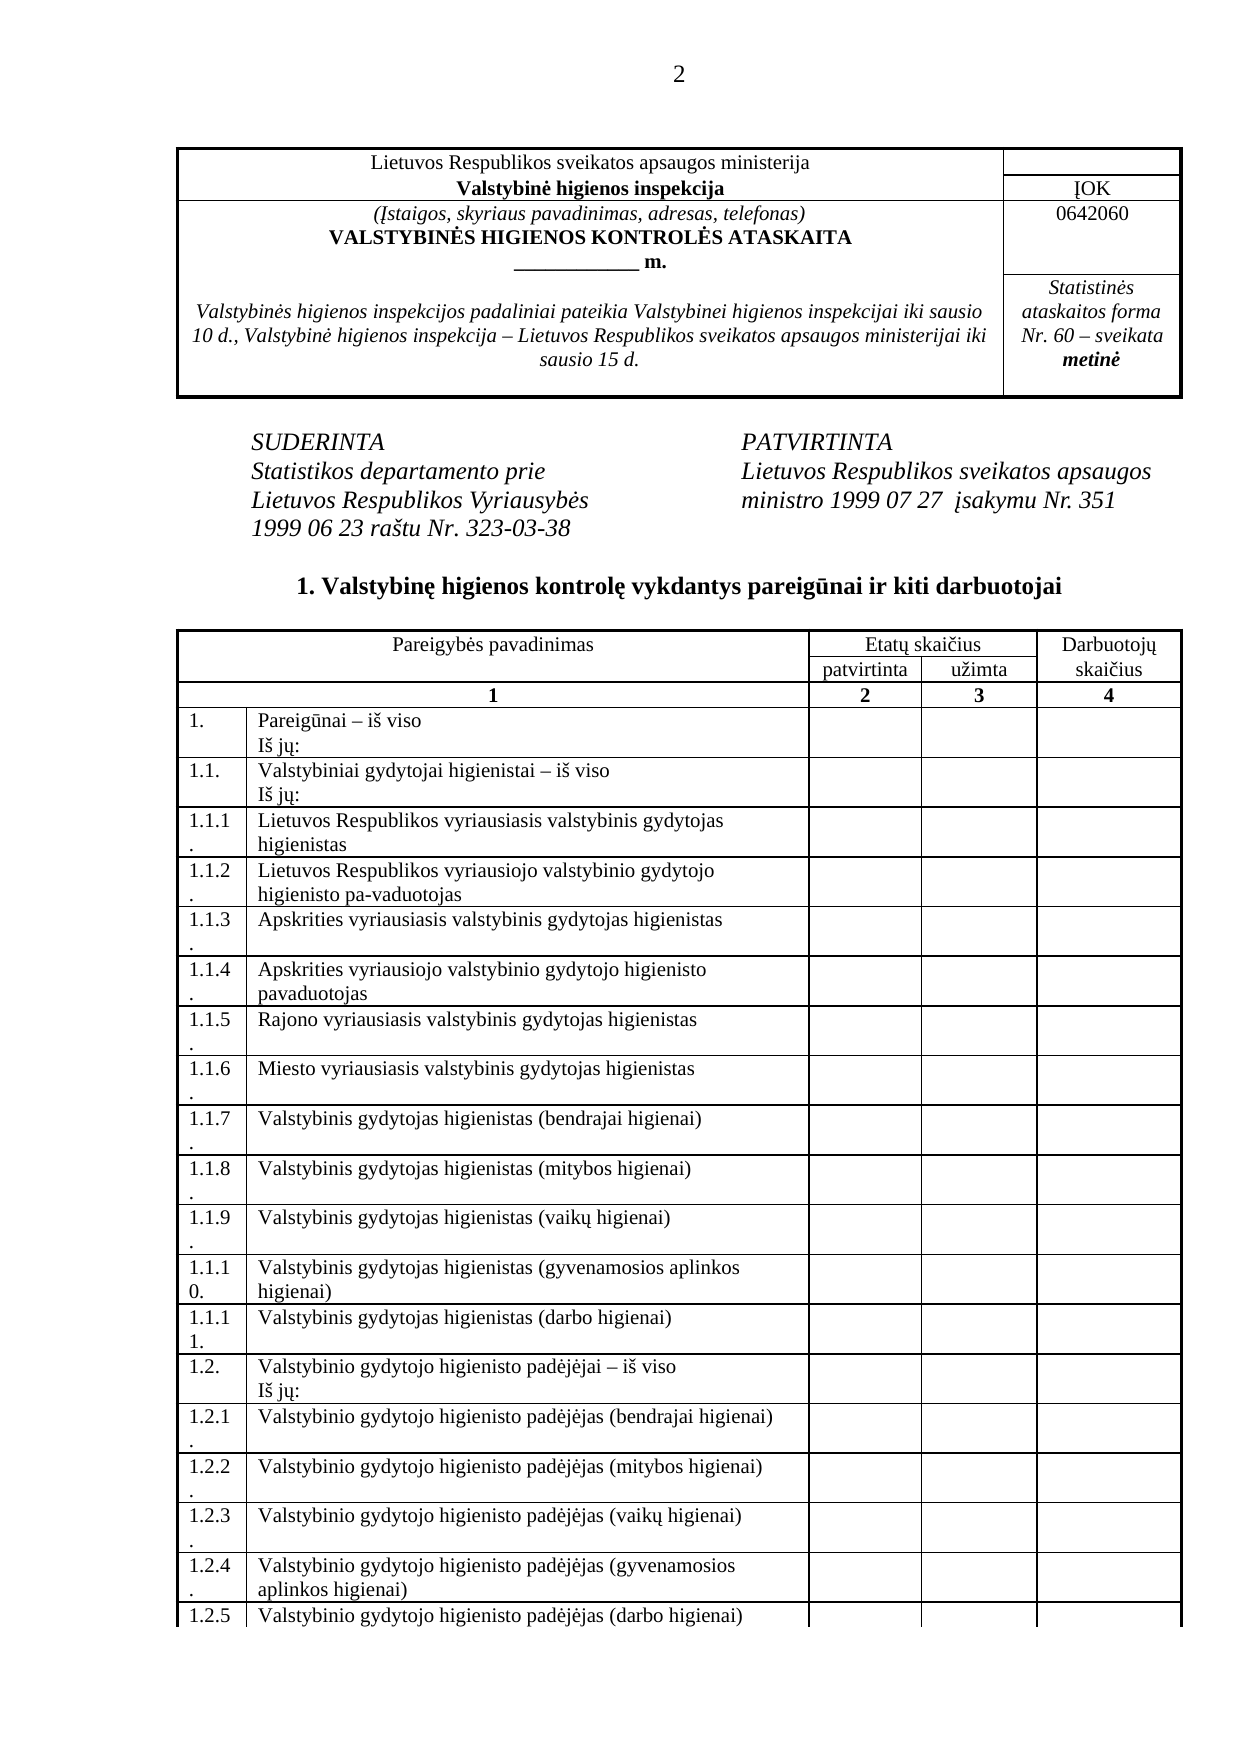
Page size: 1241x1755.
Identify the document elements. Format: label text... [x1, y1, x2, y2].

table_cell 2 [810, 683, 921, 707]
table_cell [810, 758, 921, 782]
table_cell [922, 808, 1036, 856]
table_cell [1038, 1305, 1180, 1353]
table_cell [922, 1056, 1036, 1104]
table_header Lietuvos Respublikos sveikatos apsaugos ministerija [179, 150, 1003, 174]
table_cell Valstybinis gydytojas higienistas (gyvenamosios aplinkos higienai) [247, 1255, 808, 1303]
table_cell 1.1.9. [179, 1205, 246, 1253]
table_cell Iš jų: [247, 1379, 808, 1402]
text 1. Valstybinę higienos kontrolę vykdantys pareigūnai ir kiti darbuotojai [177, 571, 1181, 600]
table_cell [922, 782, 1036, 806]
table_header Pareigybės pavadinimas [179, 632, 808, 656]
table_cell [922, 1503, 1036, 1552]
table_cell [1038, 1404, 1180, 1452]
table_cell Valstybinio gydytojo higienisto padėjėjas (bendrajai higienai) [247, 1404, 808, 1452]
table_cell ĮOK [1004, 176, 1179, 200]
table_cell Valstybinis gydytojas higienistas (bendrajai higienai) [247, 1106, 808, 1154]
table_cell [1038, 1454, 1180, 1502]
table_cell Lietuvos Respublikos vyriausiojo valstybinio gydytojo higienisto pa-vaduotojas [247, 858, 808, 906]
table_cell [922, 758, 1036, 782]
table_cell Valstybinio gydytojo higienisto padėjėjai – iš viso [247, 1355, 808, 1378]
table_cell Valstybinė higienos inspekcija [179, 174, 1003, 200]
text Statistikos departamento prie Lietuvos Respublikos sveikatos apsaugos [177, 456, 1181, 485]
table_cell [810, 782, 921, 806]
table_cell [1038, 758, 1180, 782]
table_cell (Įstaigos, skyriaus pavadinimas, adresas, telefonas) VALSTYBINĖS HIGIENOS KONTROLĖS ATASKAITA ____________ m. [179, 201, 1003, 273]
table_cell Miesto vyriausiasis valstybinis gydytojas higienistas [247, 1056, 808, 1104]
table_cell [810, 1379, 921, 1402]
table_cell [922, 1379, 1036, 1402]
table_cell [810, 1503, 921, 1552]
table_cell [810, 858, 921, 906]
table_cell Pareigūnai – iš viso Iš jų: [247, 708, 808, 757]
table_cell [810, 907, 921, 955]
text SUDERINTA PATVIRTINTA [177, 427, 1181, 456]
table_cell skaičius [1038, 656, 1180, 681]
table_cell Valstybinis gydytojas higienistas (vaikų higienai) [247, 1205, 808, 1253]
table_cell [922, 1156, 1036, 1204]
table_cell [810, 957, 921, 1005]
table_cell [1038, 858, 1180, 906]
table_cell 1.2.1. [179, 1404, 246, 1452]
table_cell [179, 656, 808, 681]
table_cell [810, 1355, 921, 1378]
text 1999 06 23 raštu Nr. 323-03-38 [177, 513, 1181, 542]
table_cell Valstybinės higienos inspekcijos padaliniai pateikia Valstybinei higienos inspekcijai iki sausio 10 d., Valstybinė higienos inspekcija – Lietuvos Respublikos sveikatos apsaugos ministerijai iki sausio 15 d. [179, 274, 1003, 371]
table_header Etatų skaičius [810, 632, 1036, 656]
table_cell [1038, 1503, 1180, 1552]
table_cell 0642060 [1004, 201, 1179, 273]
table_cell Valstybinio gydytojo higienisto padėjėjas (darbo higienai) [247, 1603, 808, 1627]
table_cell Apskrities vyriausiojo valstybinio gydytojo higienisto pavaduotojas [247, 957, 808, 1005]
table_cell [922, 1404, 1036, 1452]
table_cell 1.2.4. [179, 1553, 246, 1601]
table_cell [810, 1404, 921, 1452]
table_cell 1.1. [179, 758, 246, 782]
table_cell [1038, 1056, 1180, 1104]
table_cell 1.1.11. [179, 1305, 246, 1353]
table_cell [922, 1205, 1036, 1253]
table_cell [1038, 1106, 1180, 1154]
table_cell [1038, 1553, 1180, 1601]
text Lietuvos Respublikos Vyriausybės ministro 1999 07 27 įsakymu Nr. 351 [177, 485, 1181, 513]
table_cell 1 [179, 683, 808, 707]
table_cell [810, 808, 921, 856]
table_cell [810, 1007, 921, 1055]
table_cell [922, 907, 1036, 955]
table_cell [179, 782, 246, 806]
table_cell 1.1.1. [179, 808, 246, 856]
table_cell [810, 1056, 921, 1104]
table_cell 1.1.8. [179, 1156, 246, 1204]
table_cell [1004, 371, 1179, 395]
table_cell [922, 1106, 1036, 1154]
table_cell 1.1.7. [179, 1106, 246, 1154]
table_cell Lietuvos Respublikos vyriausiasis valstybinis gydytojas higienistas [247, 808, 808, 856]
table_cell [1038, 808, 1180, 856]
table_cell Apskrities vyriausiasis valstybinis gydytojas higienistas [247, 907, 808, 955]
table_cell [1038, 1379, 1180, 1402]
table_cell 1.1.6. [179, 1056, 246, 1104]
table_cell 1.1.2. [179, 858, 246, 906]
table_cell 1.2. [179, 1355, 246, 1378]
table_cell 1.1.5. [179, 1007, 246, 1055]
table_cell [922, 1553, 1036, 1601]
table_cell [1038, 1355, 1180, 1378]
table_cell Valstybinio gydytojo higienisto padėjėjas (gyvenamosios aplinkos higienai) [247, 1553, 808, 1601]
table_cell Iš jų: [247, 782, 808, 806]
table_cell [1038, 907, 1180, 955]
table_cell [810, 708, 921, 757]
table_cell [922, 1255, 1036, 1303]
table_cell Valstybinio gydytojo higienisto padėjėjas (vaikų higienai) [247, 1503, 808, 1552]
table_cell [179, 1379, 246, 1402]
table_cell 1.1.4. [179, 957, 246, 1005]
table_cell [1038, 1603, 1180, 1627]
table_cell [810, 1553, 921, 1601]
table_cell [1038, 1255, 1180, 1303]
table_cell Rajono vyriausiasis valstybinis gydytojas higienistas [247, 1007, 808, 1055]
table_cell Valstybinis gydytojas higienistas (darbo higienai) [247, 1305, 808, 1353]
table_cell 1.2.5 [179, 1603, 246, 1627]
table_cell [810, 1255, 921, 1303]
table_cell [1038, 1156, 1180, 1204]
table_cell 4 [1038, 683, 1180, 707]
table_cell [922, 1355, 1036, 1378]
table_cell [810, 1603, 921, 1627]
table_cell [1038, 957, 1180, 1005]
table_cell Valstybiniai gydytojai higienistai – iš viso [247, 758, 808, 782]
table_cell [1038, 1007, 1180, 1055]
table_cell 1. [179, 708, 246, 757]
table_cell [922, 1454, 1036, 1502]
table_cell [810, 1106, 921, 1154]
table_cell patvirtinta [810, 657, 921, 681]
table_cell [922, 858, 1036, 906]
table_cell [1038, 1205, 1180, 1253]
table_cell 1.2.2. [179, 1454, 246, 1502]
table_cell [922, 1305, 1036, 1353]
table_cell [922, 1603, 1036, 1627]
table_cell 1.1.3. [179, 907, 246, 955]
table_cell 1.2.3. [179, 1503, 246, 1552]
table_cell [810, 1305, 921, 1353]
table_cell [922, 957, 1036, 1005]
table_cell Valstybinis gydytojas higienistas (mitybos higienai) [247, 1156, 808, 1204]
table_cell [810, 1454, 921, 1502]
table_cell [810, 1156, 921, 1204]
table_cell 3 [922, 683, 1036, 707]
table_cell [179, 371, 1003, 395]
table_header Darbuotojų [1038, 632, 1180, 656]
table_cell [922, 1007, 1036, 1055]
table_cell užimta [922, 657, 1036, 681]
table_cell 1.1.10. [179, 1255, 246, 1303]
table_cell [1038, 782, 1180, 806]
table_cell [810, 1205, 921, 1253]
table_cell Valstybinio gydytojo higienisto padėjėjas (mitybos higienai) [247, 1454, 808, 1502]
table_cell Statistinės ataskaitos forma Nr. 60 – sveikata metinė [1004, 275, 1179, 371]
table_cell [922, 708, 1036, 757]
table_cell [1038, 708, 1180, 757]
table_header [1004, 150, 1179, 174]
